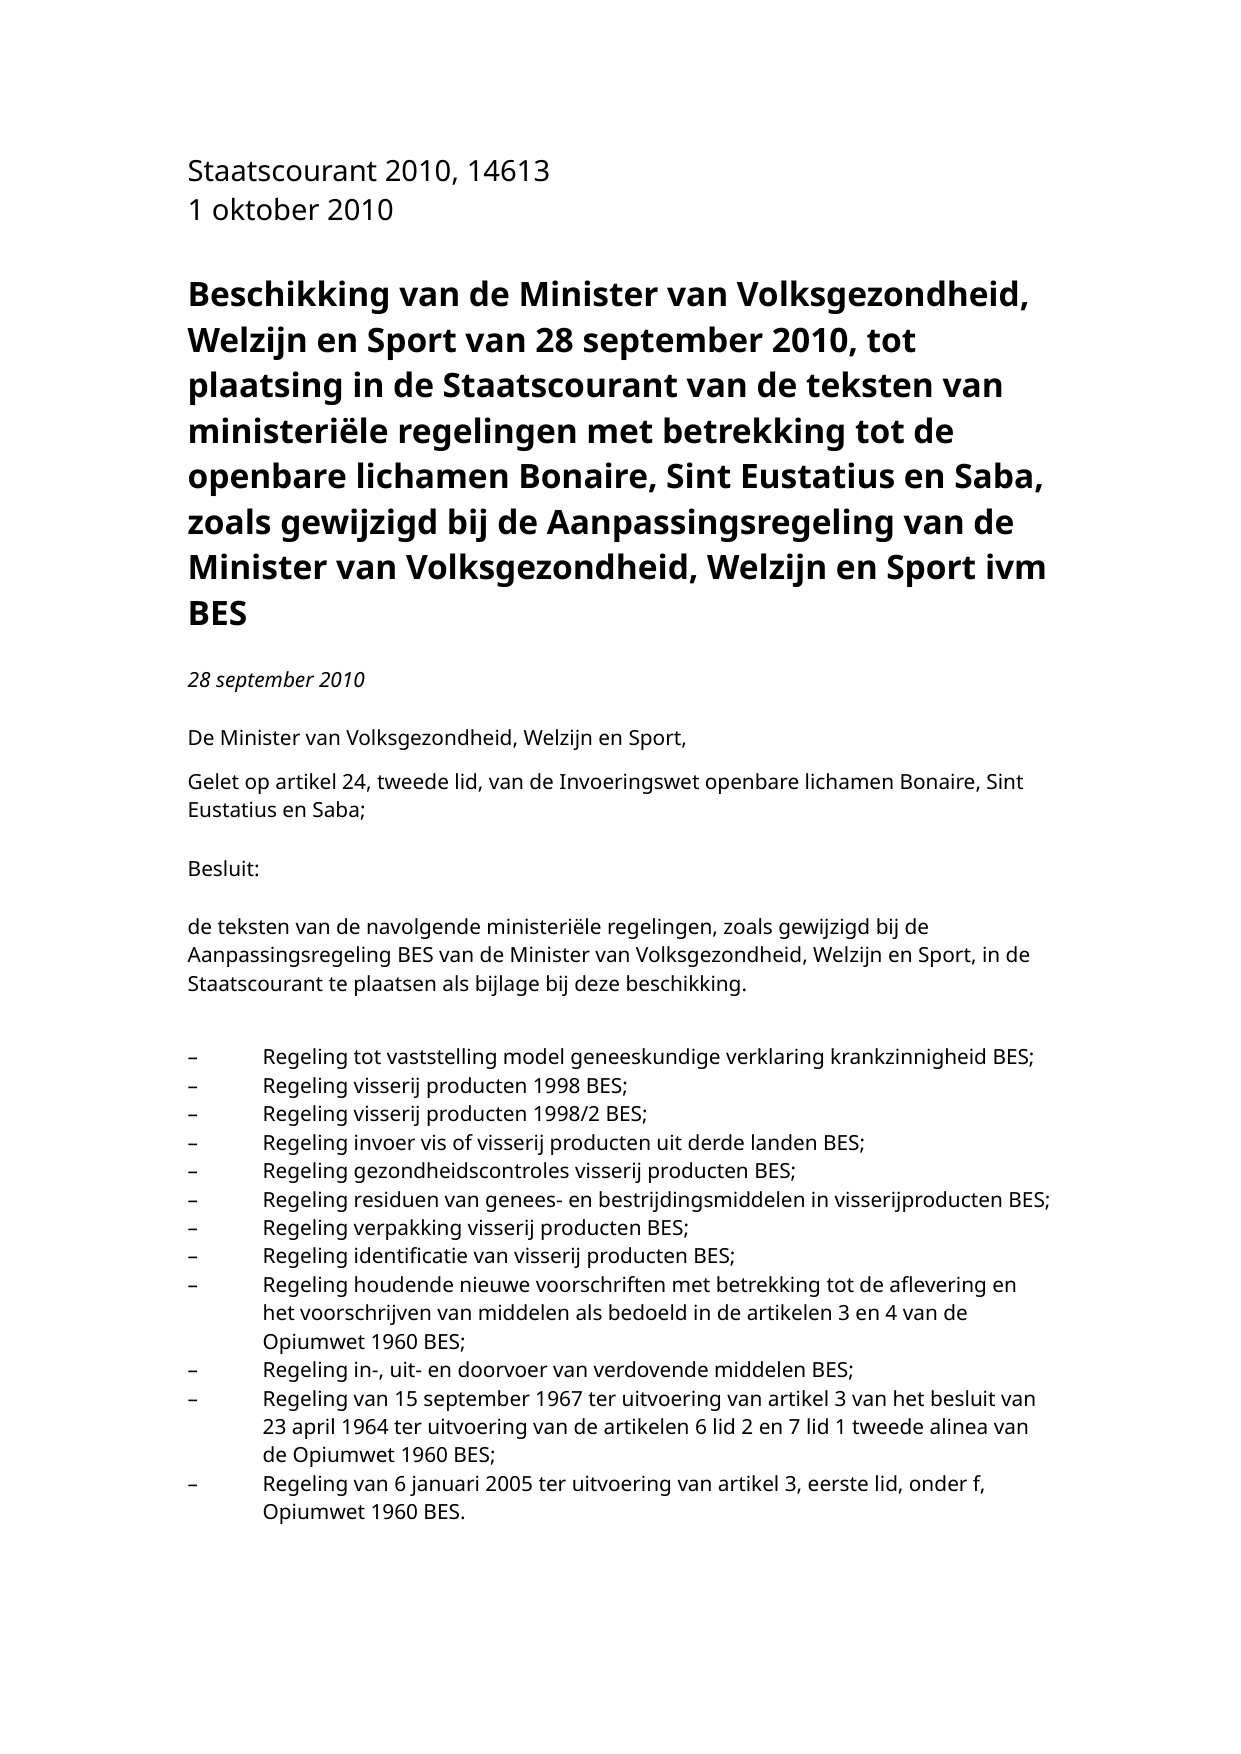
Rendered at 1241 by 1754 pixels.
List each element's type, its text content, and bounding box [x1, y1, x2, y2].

list Regeling visserij producten 1998/2 BES; [187, 1099, 1053, 1128]
text de teksten van de navolgende ministeriële regelingen, zoals gewijzigd bij de Aanpassingsregeling BES van de Minister van Volksgezondheid, Welzijn en Sport, in de Staatscourant te plaatsen als bijlage bij deze beschikking. [187, 912, 1053, 997]
text De Minister van Volksgezondheid, Welzijn en Sport, [187, 723, 1053, 752]
text Gelet op artikel 24, tweede lid, van de Invoeringswet openbare lichamen Bonaire, Sint Eustatius en Saba; [187, 767, 1053, 824]
list Regeling tot vaststelling model geneeskundige verklaring krankzinnigheid BES; [187, 1042, 1053, 1071]
text Staatscourant 2010, 14613 [187, 150, 1053, 190]
subtitle Beschikking van de Minister van Volksgezondheid, Welzijn en Sport van 28 september 2010, tot plaatsing in de Staatscourant van de teksten van ministeriële regelingen met betrekking tot de openbare lichamen Bonaire, Sint Eustatius en Saba, zoals gewijzigd bij de Aanpassingsregeling van de Minister van Volksgezondheid, Welzijn en Sport ivm BES [187, 271, 1053, 635]
list Regeling verpakking visserij producten BES; [187, 1213, 1053, 1242]
list Regeling in-, uit- en doorvoer van verdovende middelen BES; [187, 1355, 1053, 1384]
list Regeling van 6 januari 2005 ter uitvoering van artikel 3, eerste lid, onder f, Opiumwet 1960 BES. [187, 1469, 1053, 1526]
text 1 oktober 2010 [187, 190, 1053, 229]
list Regeling houdende nieuwe voorschriften met betrekking tot de aflevering en het voorschrijven van middelen als bedoeld in de artikelen 3 en 4 van de Opiumwet 1960 BES; [187, 1270, 1053, 1355]
list Regeling gezondheidscontroles visserij producten BES; [187, 1156, 1053, 1185]
list Regeling identificatie van visserij producten BES; [187, 1242, 1053, 1270]
list Regeling visserij producten 1998 BES; [187, 1071, 1053, 1099]
list Regeling invoer vis of visserij producten uit derde landen BES; [187, 1128, 1053, 1156]
text Besluit: [187, 854, 1053, 882]
list Regeling residuen van genees- en bestrijdingsmiddelen in visserijproducten BES; [187, 1185, 1053, 1213]
text 28 september 2010 [187, 665, 1053, 693]
list Regeling van 15 september 1967 ter uitvoering van artikel 3 van het besluit van 23 april 1964 ter uitvoering van de artikelen 6 lid 2 en 7 lid 1 tweede alinea van de Opiumwet 1960 BES; [187, 1384, 1053, 1469]
